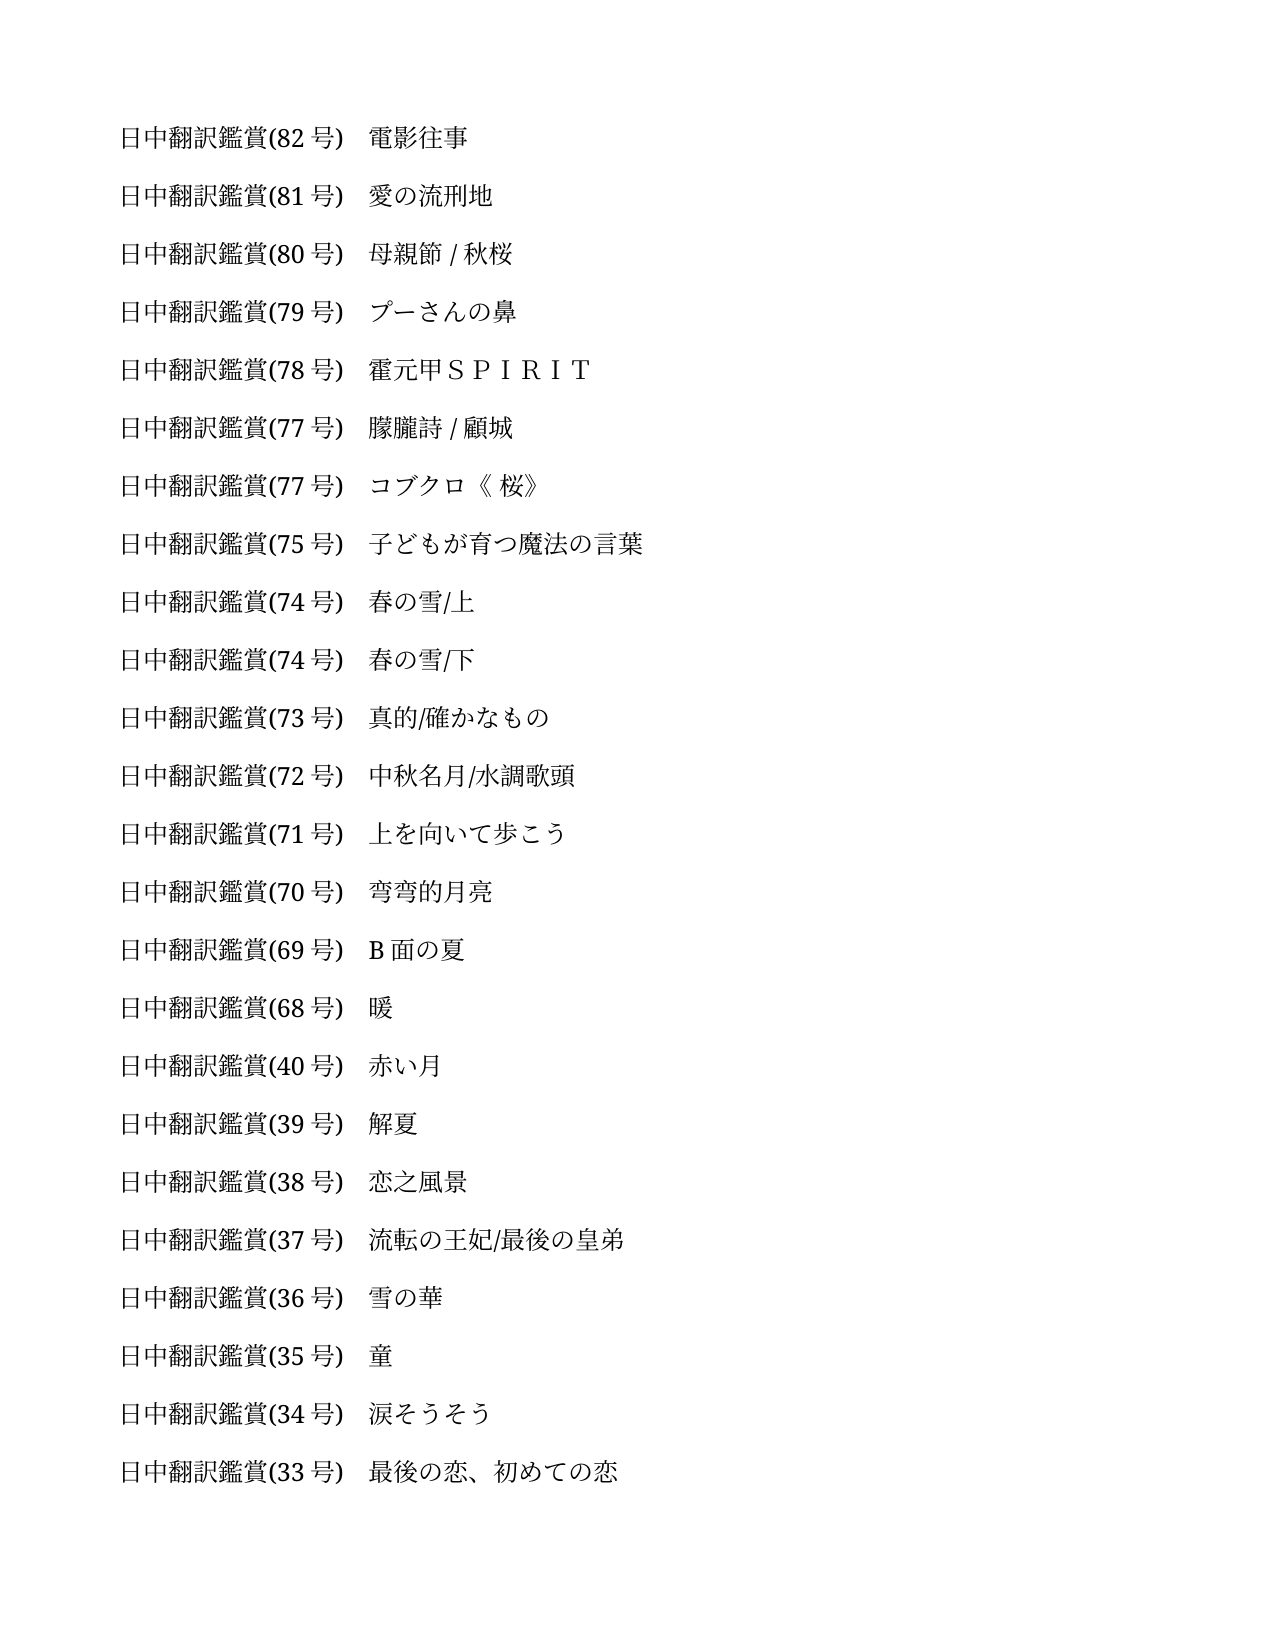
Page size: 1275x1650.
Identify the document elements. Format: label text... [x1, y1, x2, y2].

text 日中翻訳鑑賞(72号) 中秋名月/水調歌頭 [118, 756, 1157, 793]
text 日中翻訳鑑賞(37号) 流転の王妃/最後の皇弟 [118, 1221, 1157, 1257]
text 日中翻訳鑑賞(73号) 真的/確かなもの [118, 698, 1157, 734]
text 日中翻訳鑑賞(75号) 子どもが育つ魔法の言葉 [118, 524, 1157, 561]
text 日中翻訳鑑賞(35号) 童 [118, 1337, 1157, 1373]
text 日中翻訳鑑賞(78号) 霍元甲ＳＰＩＲＩＴ [118, 350, 1157, 386]
text 日中翻訳鑑賞(38号) 恋之風景 [118, 1162, 1157, 1199]
text 日中翻訳鑑賞(77号) コブクロ《 桜》 [118, 466, 1157, 502]
text 日中翻訳鑑賞(33号) 最後の恋、初めての恋 [118, 1453, 1157, 1489]
text 日中翻訳鑑賞(80号) 母親節 / 秋桜 [118, 234, 1157, 270]
text 日中翻訳鑑賞(40号) 赤い月 [118, 1046, 1157, 1083]
text 日中翻訳鑑賞(36号) 雪の華 [118, 1278, 1157, 1315]
text 日中翻訳鑑賞(39号) 解夏 [118, 1104, 1157, 1141]
text 日中翻訳鑑賞(82号) 電影往事 [118, 118, 1157, 154]
text 日中翻訳鑑賞(77号) 朦朧詩 / 顧城 [118, 408, 1157, 444]
text 日中翻訳鑑賞(69号) B面の夏 [118, 930, 1157, 967]
text 日中翻訳鑑賞(74号) 春の雪/下 [118, 640, 1157, 677]
text 日中翻訳鑑賞(74号) 春の雪/上 [118, 582, 1157, 618]
text 日中翻訳鑑賞(68号) 暖 [118, 988, 1157, 1025]
text 日中翻訳鑑賞(70号) 弯弯的月亮 [118, 872, 1157, 909]
text 日中翻訳鑑賞(34号) 涙そうそう [118, 1394, 1157, 1431]
text 日中翻訳鑑賞(71号) 上を向いて歩こう [118, 814, 1157, 851]
text 日中翻訳鑑賞(81号) 愛の流刑地 [118, 176, 1157, 212]
text 日中翻訳鑑賞(79号) プーさんの鼻 [118, 292, 1157, 328]
